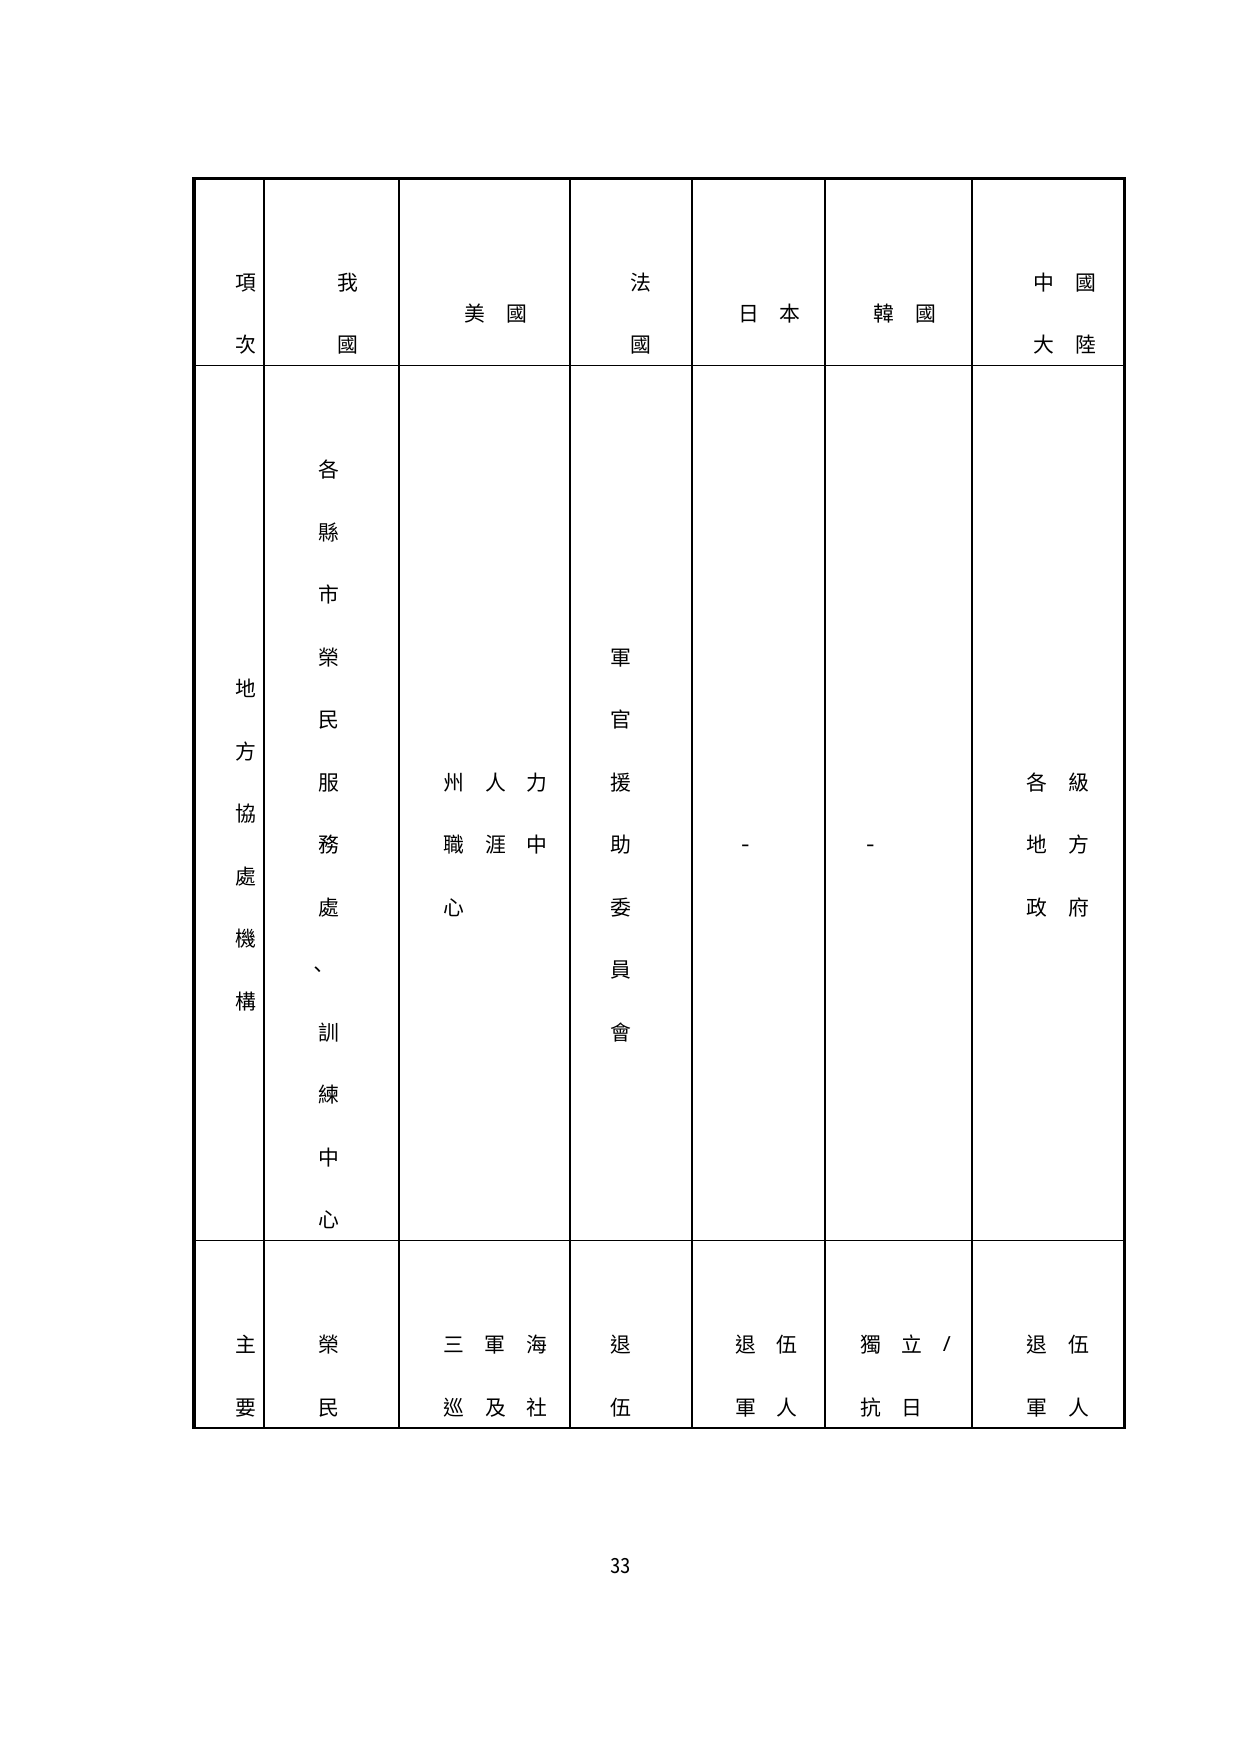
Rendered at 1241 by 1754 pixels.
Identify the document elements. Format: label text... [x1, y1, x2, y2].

table_cell 軍官援助委員會 [571, 366, 691, 1240]
table_cell - [693, 366, 824, 1240]
table_header 日本 [693, 180, 824, 365]
table_header 項次 [196, 180, 263, 365]
table_cell 退伍 [571, 1241, 691, 1427]
table_header 韓國 [826, 180, 971, 365]
table_cell 榮民 [265, 1241, 398, 1427]
table_header 我國 [265, 180, 398, 365]
table_cell 退伍軍人 [973, 1241, 1123, 1427]
table_cell 地方協處機構 [196, 366, 263, 1240]
table_cell 主要 [196, 1241, 263, 1427]
table_header 法國 [571, 180, 691, 365]
table_header 中國大陸 [973, 180, 1123, 365]
table_cell 州人力職涯中心 [400, 366, 569, 1240]
table_header 美國 [400, 180, 569, 365]
table_cell 獨立/抗日 [826, 1241, 971, 1427]
table_cell 各級地方政府 [973, 366, 1123, 1240]
table_cell - [826, 366, 971, 1240]
table_cell 各縣市榮民服務處、訓練中心 [265, 366, 398, 1240]
table_cell 退伍軍人 [693, 1241, 824, 1427]
table_cell 三軍海巡及社 [400, 1241, 569, 1427]
